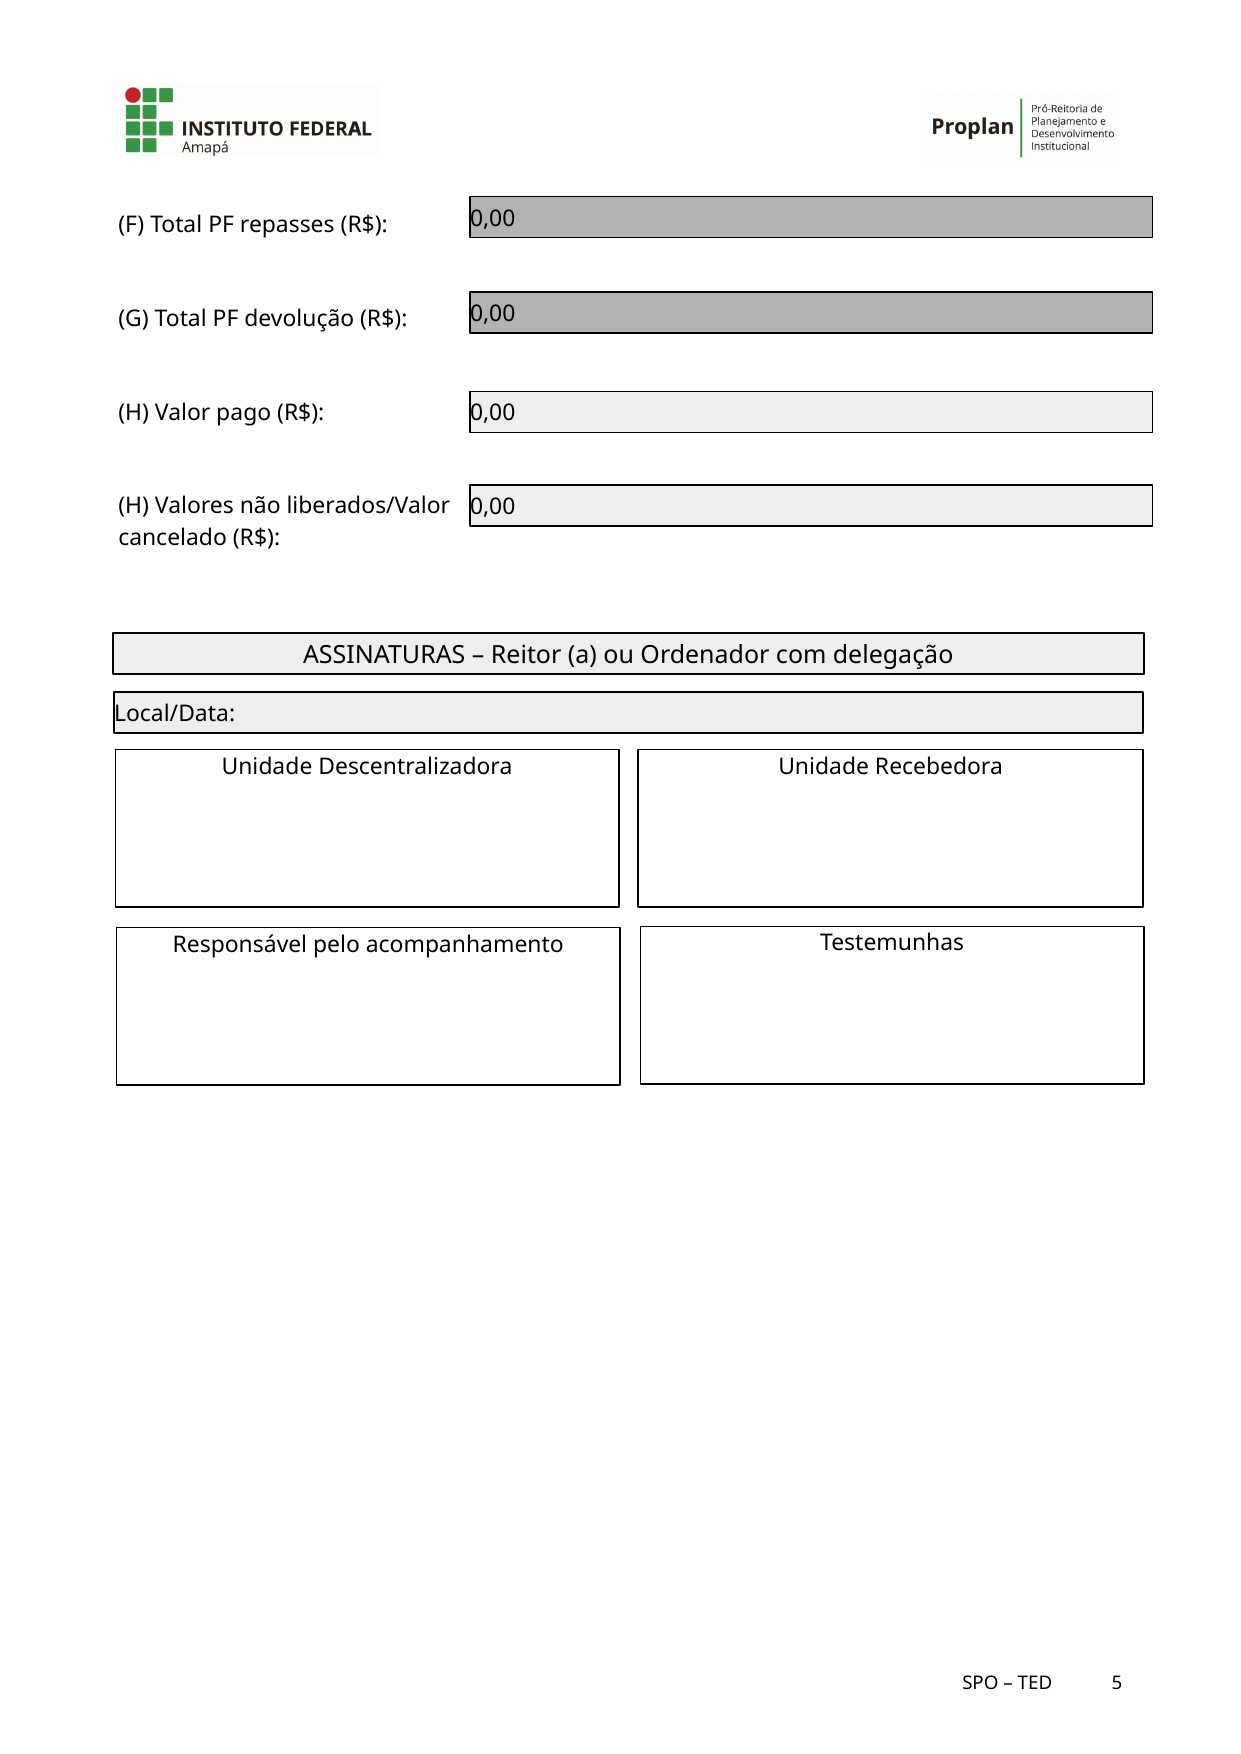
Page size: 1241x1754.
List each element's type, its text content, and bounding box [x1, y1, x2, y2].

text (H) Valor pago (R$): [118, 395, 469, 427]
text (F) Total PF repasses (R$): [118, 208, 1122, 239]
text (G) Total PF devolução (R$): [118, 302, 469, 333]
picture [922, 93, 1119, 161]
text (H) Valores não liberados/Valor cancelado (R$): [118, 489, 1122, 552]
picture [125, 85, 379, 157]
